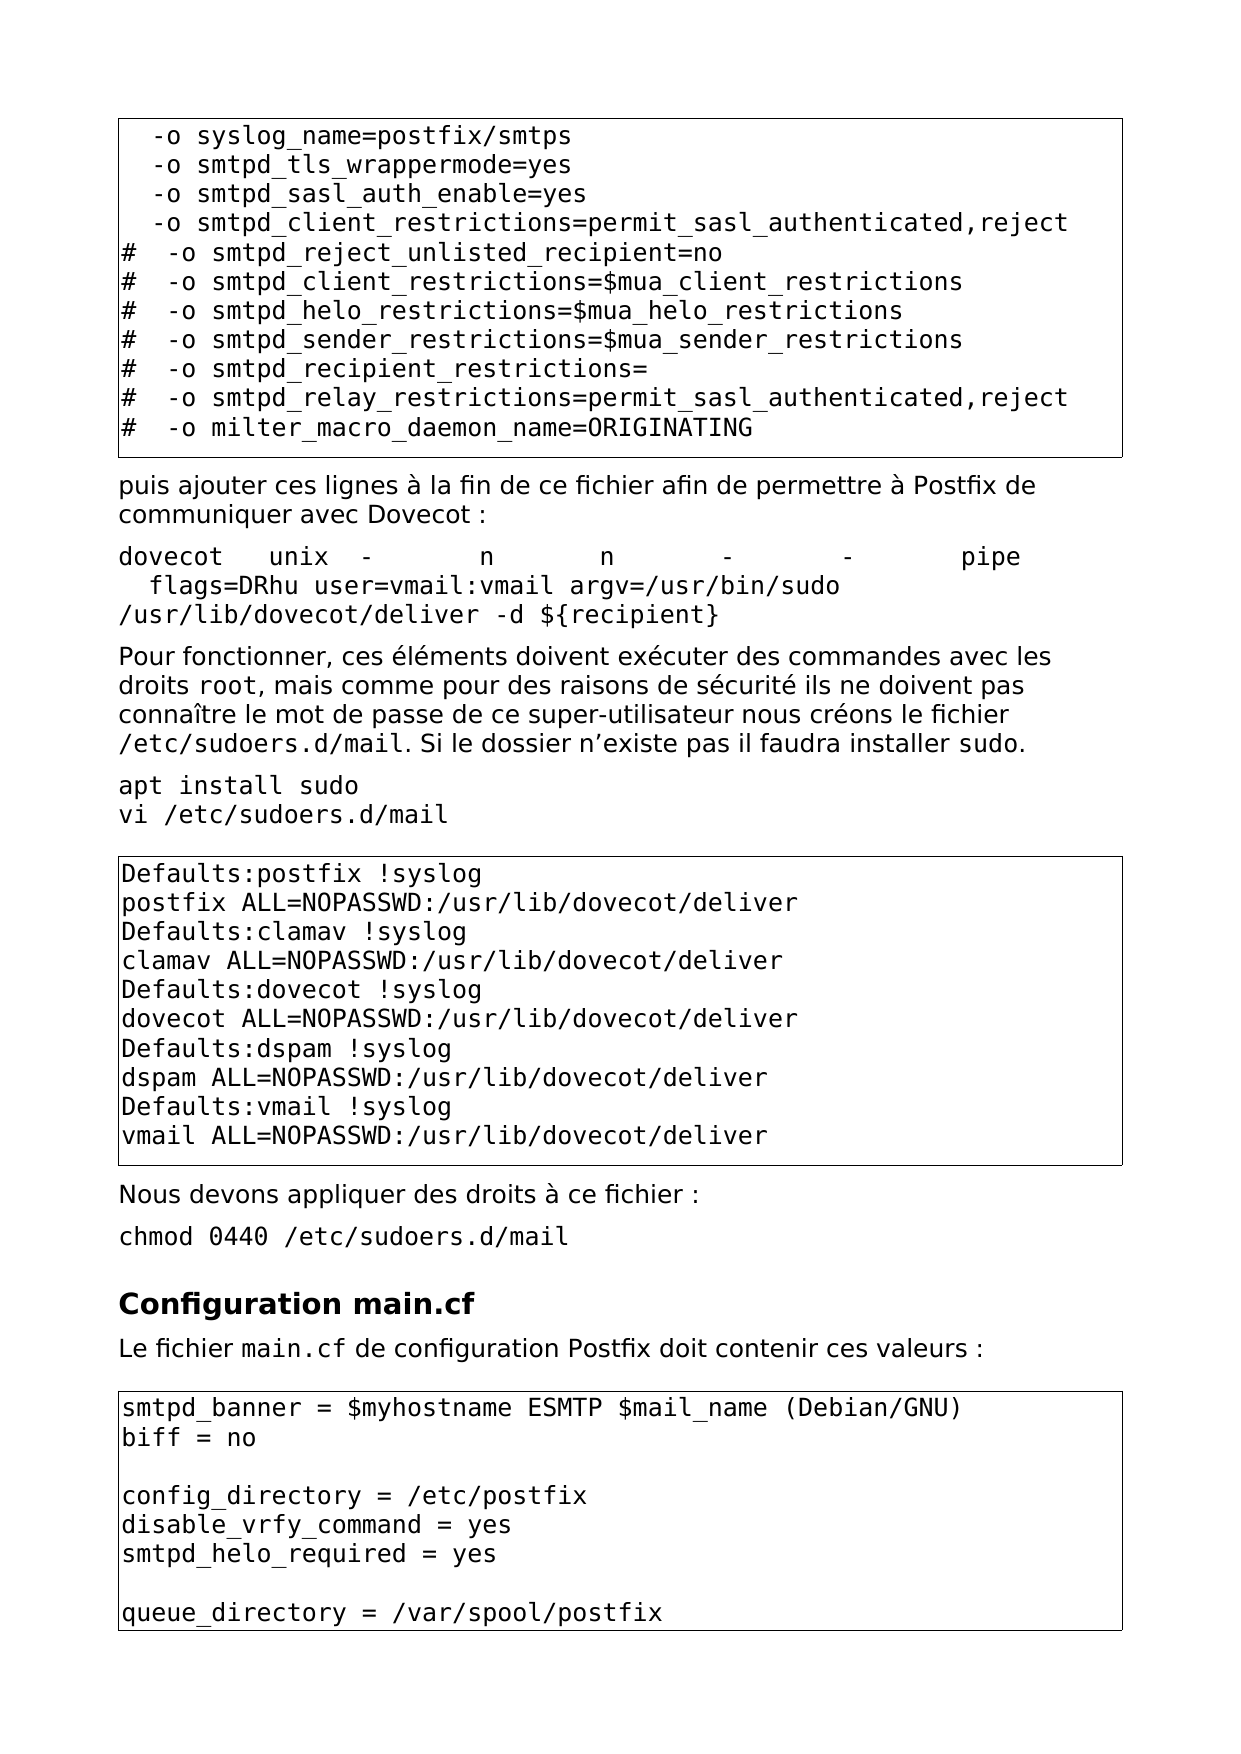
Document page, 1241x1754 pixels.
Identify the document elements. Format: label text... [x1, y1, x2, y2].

text Le fichier main.cf de configuration Postfix doit contenir ces valeurs : [118, 1334, 1122, 1363]
subtitle Configuration main.cf [118, 1288, 1122, 1322]
text Pour fonctionner, ces éléments doivent exécuter des commandes avec les droits root, mais comme pour des raisons de sécurité ils ne doivent pas connaître le mot de passe de ce super-utilisateur nous créons le fichier /etc/sudoers.d/mail. Si le dossier n’existe pas il faudra installer sudo. [118, 642, 1122, 758]
table_header -o syslog_name=postfix/smtps -o smtpd_tls_wrappermode=yes -o smtpd_sasl_auth_enable=yes -o smtpd_client_restrictions=permit_sasl_authenticated,reject # -o smtpd_reject_unlisted_recipient=no # -o smtpd_client_restrictions=$mua_client_restrictions # -o smtpd_helo_restrictions=$mua_helo_restrictions # -o smtpd_sender_restrictions=$mua_sender_restrictions # -o smtpd_recipient_restrictions= # -o smtpd_relay_restrictions=permit_sasl_authenticated,reject # -o milter_macro_daemon_name=ORIGINATING [119, 119, 1122, 457]
table_header Defaults:postfix !syslog postfix ALL=NOPASSWD:/usr/lib/dovecot/deliver Defaults:clamav !syslog clamav ALL=NOPASSWD:/usr/lib/dovecot/deliver Defaults:dovecot !syslog dovecot ALL=NOPASSWD:/usr/lib/dovecot/deliver Defaults:dspam !syslog dspam ALL=NOPASSWD:/usr/lib/dovecot/deliver Defaults:vmail !syslog vmail ALL=NOPASSWD:/usr/lib/dovecot/deliver [119, 857, 1122, 1165]
text puis ajouter ces lignes à la fin de ce fichier afin de permettre à Postfix de communiquer avec Dovecot : [118, 472, 1122, 530]
text dovecot unix - n n - - pipe flags=DRhu user=vmail:vmail argv=/usr/bin/sudo /usr/lib/dovecot/deliver -d ${recipient} [118, 542, 1122, 630]
text chmod 0440 /etc/sudoers.d/mail [118, 1222, 1122, 1251]
text apt install sudo vi /etc/sudoers.d/mail [118, 771, 1122, 829]
table_header smtpd_banner = $myhostname ESMTP $mail_name (Debian/GNU) biff = no config_directory = /etc/postfix disable_vrfy_command = yes smtpd_helo_required = yes queue_directory = /var/spool/postfix [119, 1392, 1122, 1630]
text Nous devons appliquer des droits à ce fichier : [118, 1180, 1122, 1209]
